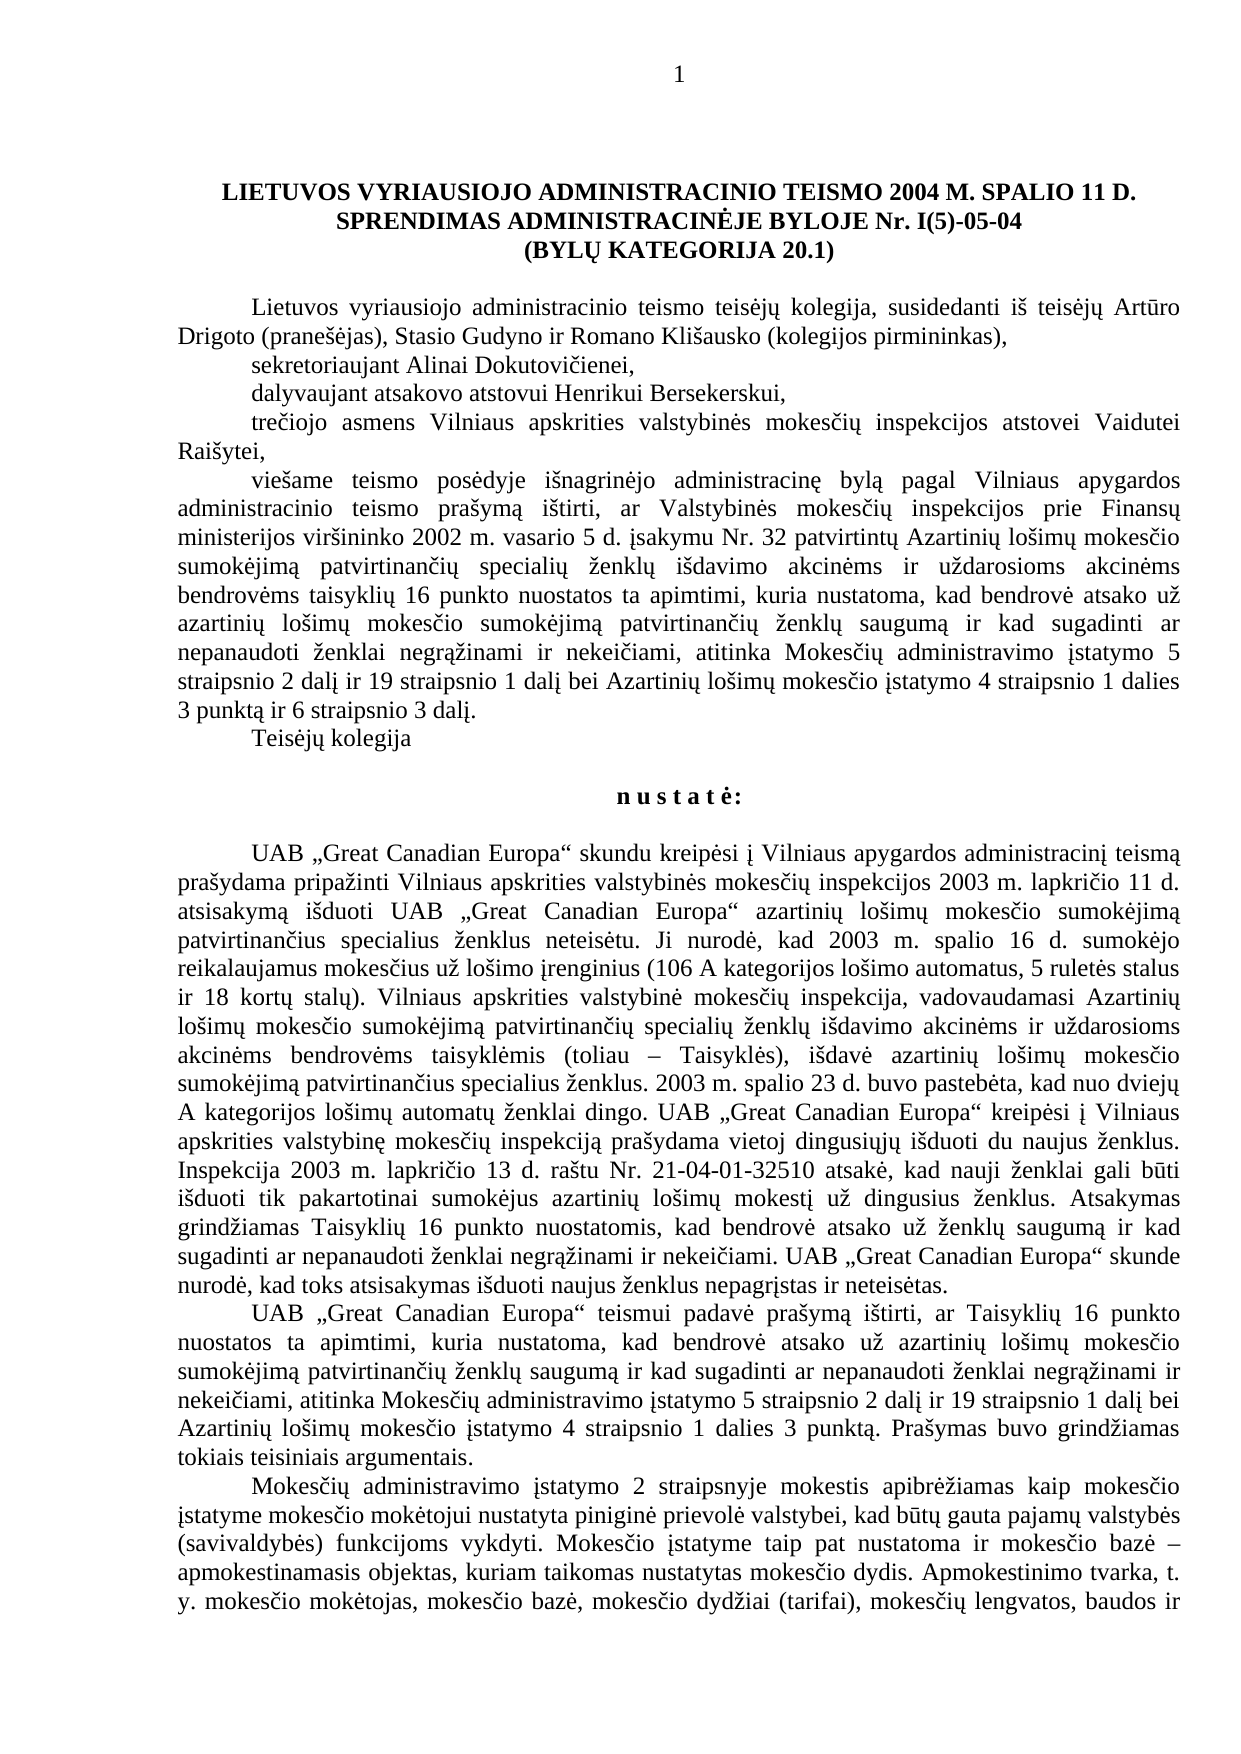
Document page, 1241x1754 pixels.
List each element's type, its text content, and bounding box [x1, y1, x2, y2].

text LIETUVOS VYRIAUSIOJO ADMINISTRACINIO TEISMO 2004 M. SPALIO 11 D. [177, 177, 1181, 206]
text nustatė: [177, 781, 1181, 810]
text Lietuvos vyriausiojo administracinio teismo teisėjų kolegija, susidedanti iš teisėjų Artūro Drigoto (pranešėjas), Stasio Gudyno ir Romano Klišausko (kolegijos pirmininkas), [177, 292, 1181, 350]
text Mokesčių administravimo įstatymo 2 straipsnyje mokestis apibrėžiamas kaip mokesčio įstatyme mokesčio mokėtojui nustatyta piniginė prievolė valstybei, kad būtų gauta pajamų valstybės (savivaldybės) funkcijoms vykdyti. Mokesčio įstatyme taip pat nustatoma ir mokesčio bazė – apmokestinamasis objektas, kuriam taikomas nustatytas mokesčio dydis. Apmokestinimo tvarka, t. y. mokesčio mokėtojas, mokesčio bazė, mokesčio dydžiai (tarifai), mokesčių lengvatos, baudos ir [177, 1471, 1181, 1615]
text UAB „Great Canadian Europa“ teismui padavė prašymą ištirti, ar Taisyklių 16 punkto nuostatos ta apimtimi, kuria nustatoma, kad bendrovė atsako už azartinių lošimų mokesčio sumokėjimą patvirtinančių ženklų saugumą ir kad sugadinti ar nepanaudoti ženklai negrąžinami ir nekeičiami, atitinka Mokesčių administravimo įstatymo 5 straipsnio 2 dalį ir 19 straipsnio 1 dalį bei Azartinių lošimų mokesčio įstatymo 4 straipsnio 1 dalies 3 punktą. Prašymas buvo grindžiamas tokiais teisiniais argumentais. [177, 1298, 1181, 1471]
text (BYLŲ KATEGORIJA 20.1) [177, 235, 1181, 263]
text SPRENDIMAS ADMINISTRACINĖJE BYLOJE Nr. I(5)-05-04 [177, 206, 1181, 235]
text trečiojo asmens Vilniaus apskrities valstybinės mokesčių inspekcijos atstovei Vaidutei Raišytei, [177, 407, 1181, 465]
text UAB „Great Canadian Europa“ skundu kreipėsi į Vilniaus apygardos administracinį teismą prašydama pripažinti Vilniaus apskrities valstybinės mokesčių inspekcijos 2003 m. lapkričio 11 d. atsisakymą išduoti UAB „Great Canadian Europa“ azartinių lošimų mokesčio sumokėjimą patvirtinančius specialius ženklus neteisėtu. Ji nurodė, kad 2003 m. spalio 16 d. sumokėjo reikalaujamus mokesčius už lošimo įrenginius (106 A kategorijos lošimo automatus, 5 ruletės stalus ir 18 kortų stalų). Vilniaus apskrities valstybinė mokesčių inspekcija, vadovaudamasi Azartinių lošimų mokesčio sumokėjimą patvirtinančių specialių ženklų išdavimo akcinėms ir uždarosioms akcinėms bendrovėms taisyklėmis (toliau – Taisyklės), išdavė azartinių lošimų mokesčio sumokėjimą patvirtinančius specialius ženklus. 2003 m. spalio 23 d. buvo pastebėta, kad nuo dviejų A kategorijos lošimų automatų ženklai dingo. UAB „Great Canadian Europa“ kreipėsi į Vilniaus apskrities valstybinę mokesčių inspekciją prašydama vietoj dingusiųjų išduoti du naujus ženklus. Inspekcija 2003 m. lapkričio 13 d. raštu Nr. 21-04-01-32510 atsakė, kad nauji ženklai gali būti išduoti tik pakartotinai sumokėjus azartinių lošimų mokestį už dingusius ženklus. Atsakymas grindžiamas Taisyklių 16 punkto nuostatomis, kad bendrovė atsako už ženklų saugumą ir kad sugadinti ar nepanaudoti ženklai negrąžinami ir nekeičiami. UAB „Great Canadian Europa“ skunde nurodė, kad toks atsisakymas išduoti naujus ženklus nepagrįstas ir neteisėtas. [177, 838, 1181, 1298]
text viešame teismo posėdyje išnagrinėjo administracinę bylą pagal Vilniaus apygardos administracinio teismo prašymą ištirti, ar Valstybinės mokesčių inspekcijos prie Finansų ministerijos viršininko 2002 m. vasario 5 d. įsakymu Nr. 32 patvirtintų Azartinių lošimų mokesčio sumokėjimą patvirtinančių specialių ženklų išdavimo akcinėms ir uždarosioms akcinėms bendrovėms taisyklių 16 punkto nuostatos ta apimtimi, kuria nustatoma, kad bendrovė atsako už azartinių lošimų mokesčio sumokėjimą patvirtinančių ženklų saugumą ir kad sugadinti ar nepanaudoti ženklai negrąžinami ir nekeičiami, atitinka Mokesčių administravimo įstatymo 5 straipsnio 2 dalį ir 19 straipsnio 1 dalį bei Azartinių lošimų mokesčio įstatymo 4 straipsnio 1 dalies 3 punktą ir 6 straipsnio 3 dalį. [177, 465, 1181, 723]
text Teisėjų kolegija [177, 723, 1181, 752]
text dalyvaujant atsakovo atstovui Henrikui Bersekerskui, [177, 378, 1181, 407]
text sekretoriaujant Alinai Dokutovičienei, [177, 350, 1181, 378]
